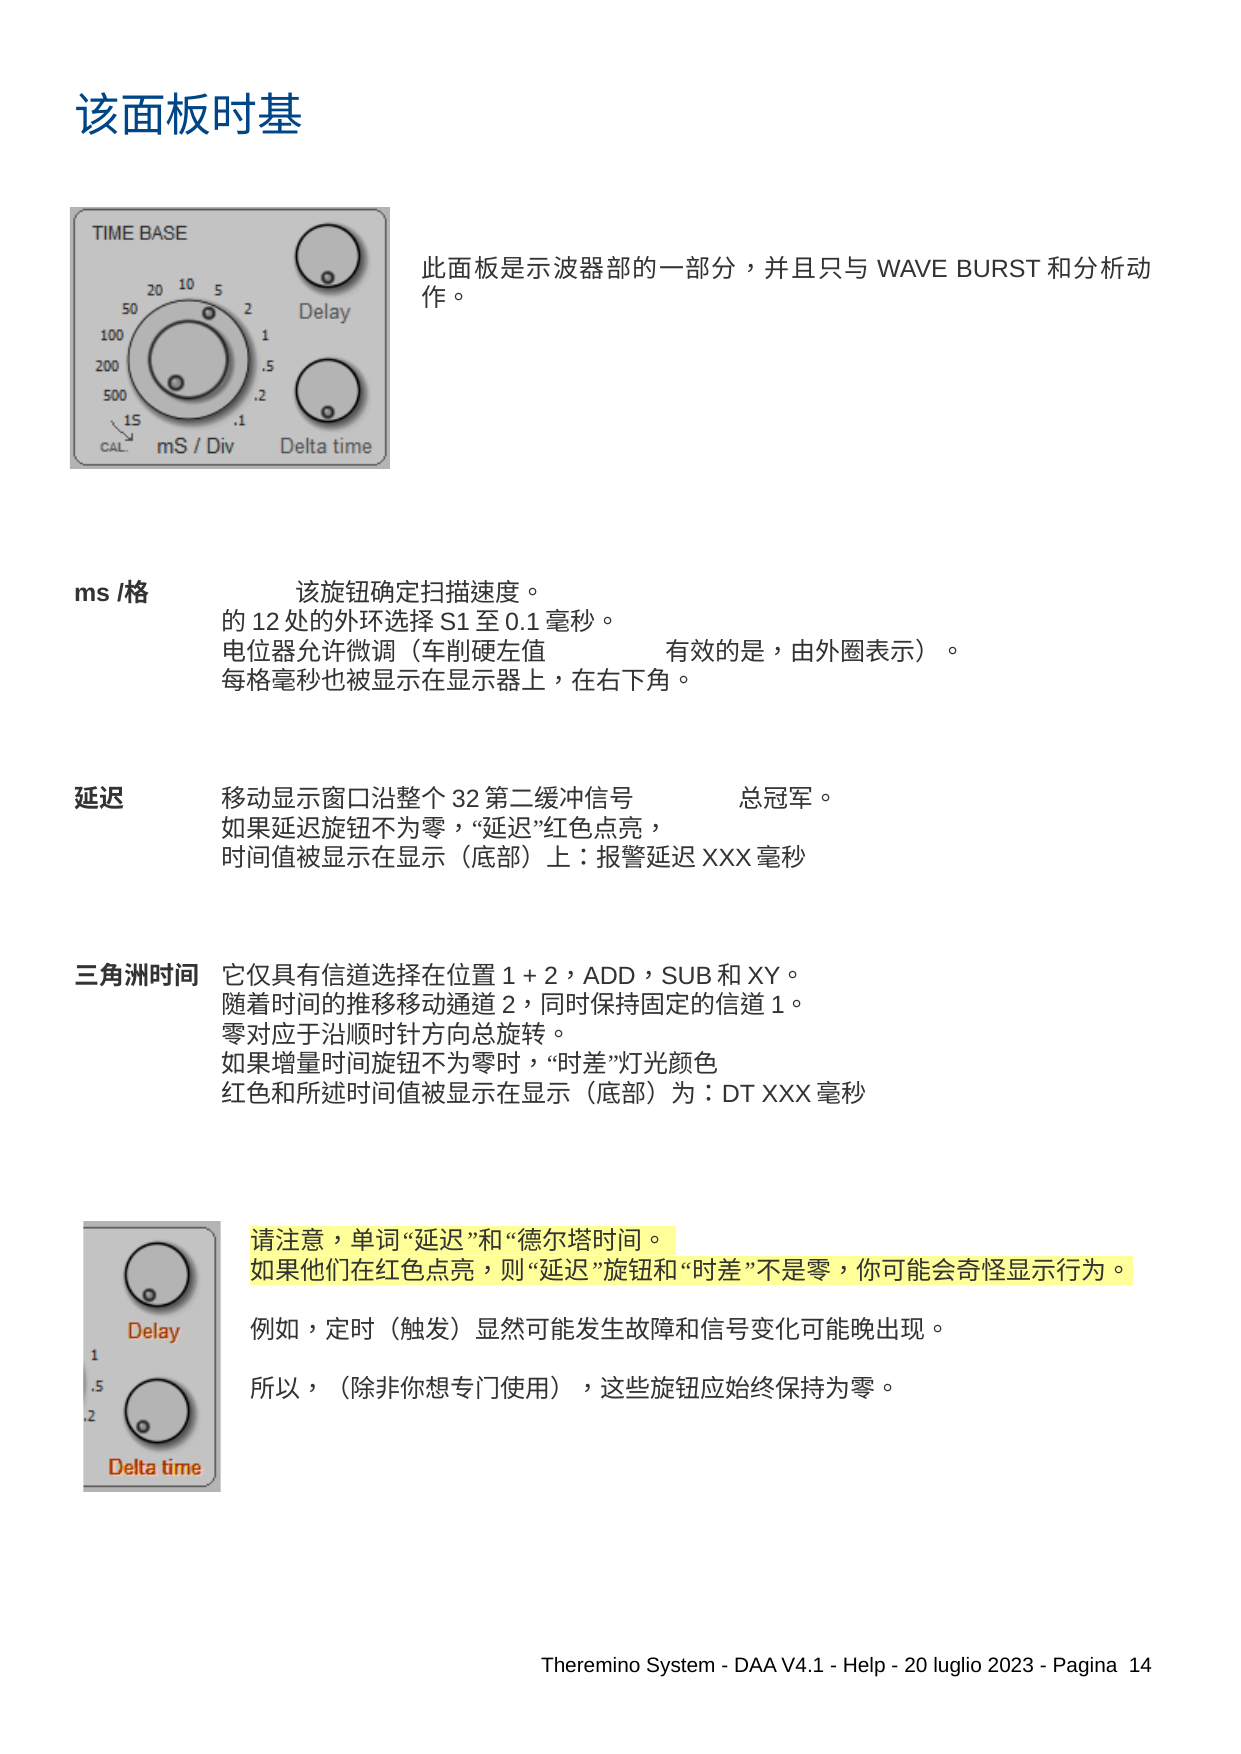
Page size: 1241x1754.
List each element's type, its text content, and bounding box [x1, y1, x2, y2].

picture [83, 1221, 221, 1492]
text 此面板是示波器部的一部分，并且只与WAVE BURST和分析动作。 [391, 253, 1152, 312]
text 三角洲时间 它仅具有信道选择在位置1 + 2，ADD，SUB和XY。 随着时间的推移移动通道2，同时保持固定的信道1。 零对应于沿顺时针方向总旋转。 如果增量时间旋钮不为零时，“时差”灯光颜色 红色和所述时间值被显示在显示（底部）为：DT XXX毫秒 [74, 961, 1152, 1138]
text ms /格 该旋钮确定扫描速度。 的12处的外环选择S1至0.1毫秒。 电位器允许微调（车削硬左值 有效的是，由外圈表示）。 每格毫秒也被显示在显示器上，在右下角。 [74, 578, 1152, 754]
picture [69, 207, 390, 469]
text 例如，定时（触发）显然可能发生故障和信号变化可能晚出现。 [221, 1315, 1152, 1344]
subtitle 该面板时基 [74, 89, 1152, 141]
text 请注意，单词“延迟”和“德尔塔时间。 如果他们在红色点亮，则“延迟”旋钮和“时差”不是零，你可能会奇怪显示行为。 [221, 1226, 1152, 1285]
text 延迟 移动显示窗口沿整个32第二缓冲信号 总冠军。 如果延迟旋钮不为零，“延迟”红色点亮， 时间值被显示在显示（底部）上：报警延迟XXX毫秒 [74, 784, 1152, 872]
text 所以，（除非你想专门使用），这些旋钮应始终保持为零。 [221, 1374, 1152, 1403]
